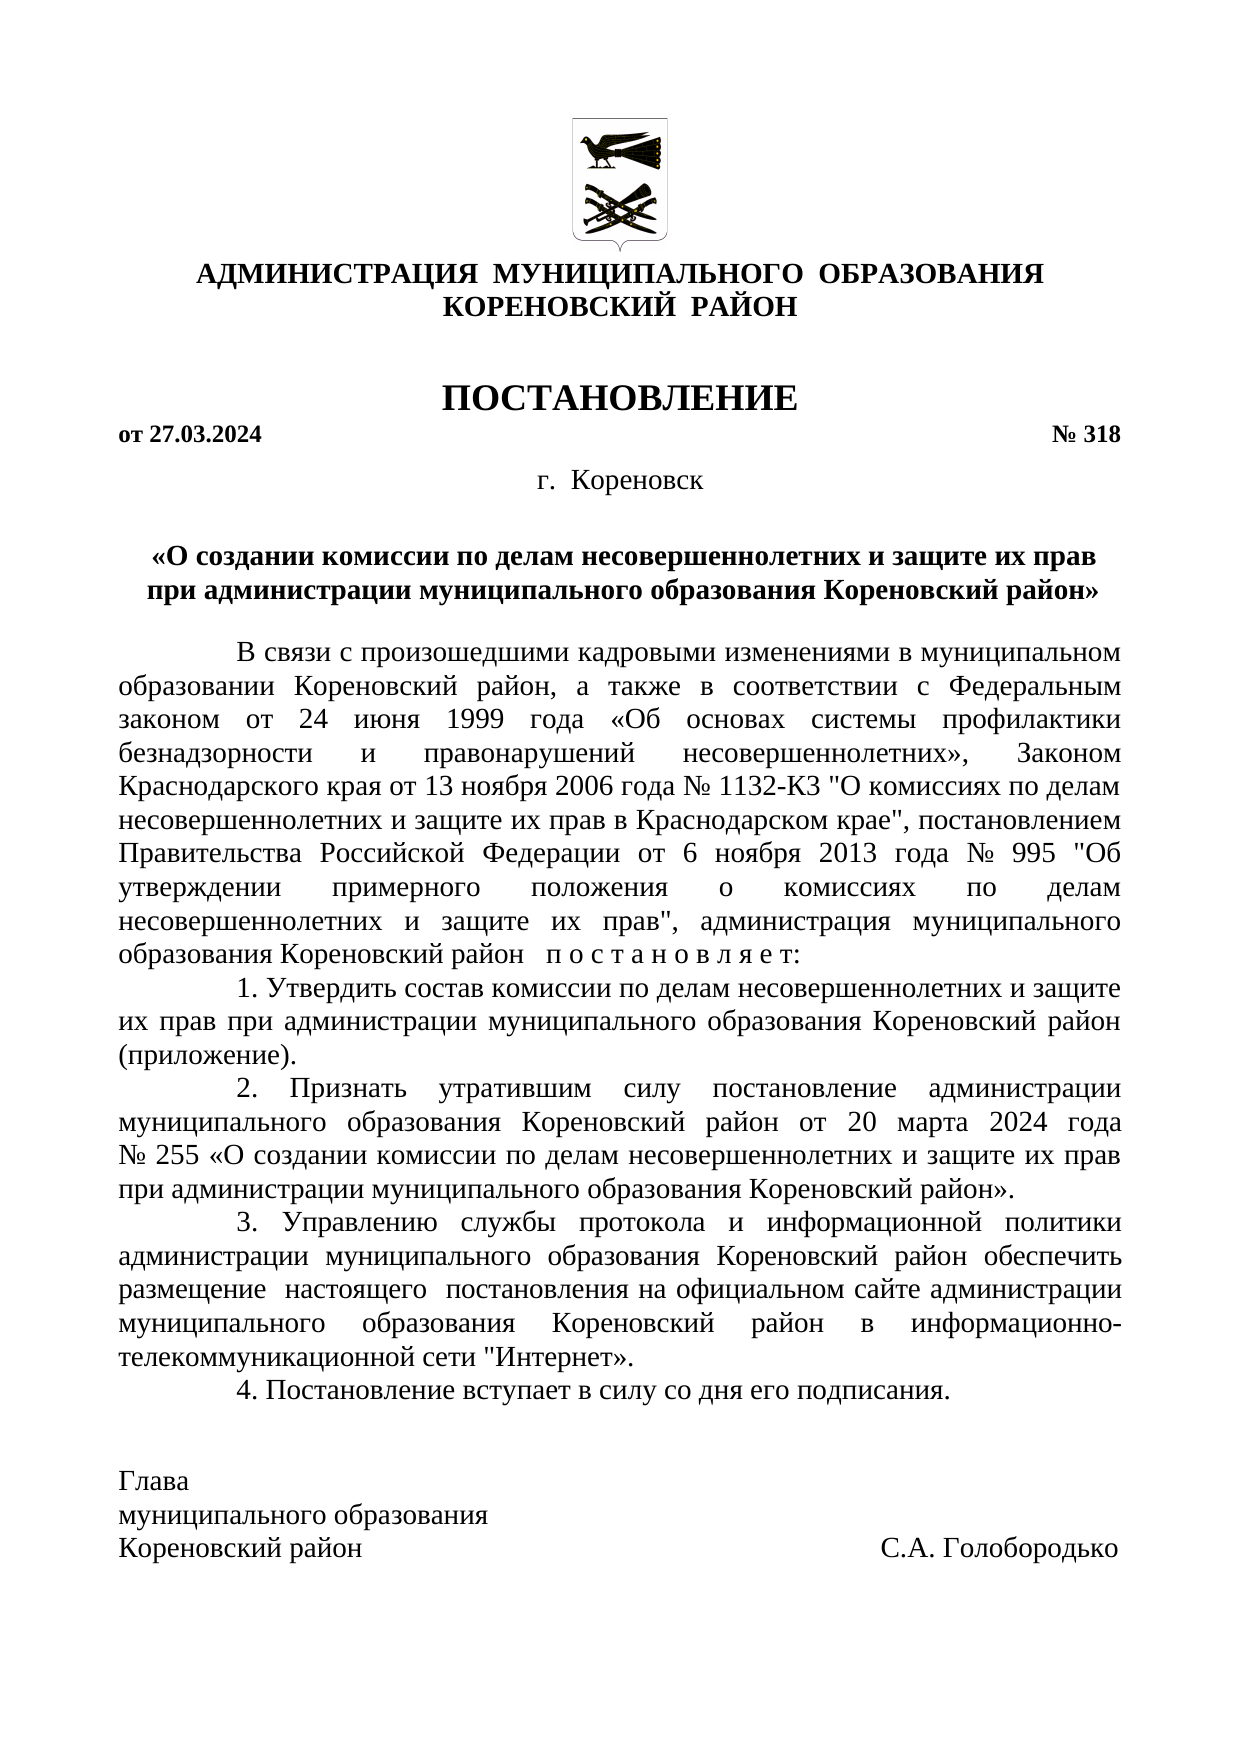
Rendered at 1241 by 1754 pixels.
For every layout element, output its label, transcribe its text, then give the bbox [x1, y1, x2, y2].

picture [572, 118, 668, 252]
subtitle ПОСТАНОВЛЕНИЕ [118, 376, 1122, 419]
text 4. Постановление вступает в силу со дня его подписания. [118, 1372, 1122, 1406]
text Кореновский район С.А. Голобородько [118, 1530, 1122, 1564]
text от 27.03.2024 № 318 [118, 419, 1122, 447]
text 1. Утвердить состав комиссии по делам несовершеннолетних и защите их прав при администрации муниципального образования Кореновский район (приложение). [118, 970, 1122, 1070]
text Глава [118, 1463, 1122, 1497]
subtitle АДМИНИСТРАЦИЯ МУНИЦИПАЛЬНОГО ОБРАЗОВАНИЯ [118, 256, 1122, 289]
text муниципального образования [118, 1497, 1122, 1530]
text г. Кореновск [118, 462, 1122, 495]
text В связи с произошедшими кадровыми изменениями в муниципальном образовании Кореновский район, а также в соответствии с Федеральным законом от 24 июня 1999 года «Об основах системы профилактики безнадзорности и правонарушений несовершеннолетних», Законом Краснодарского края от 13 ноября 2006 года № 1132-К3 "О комиссиях по делам несовершеннолетних и защите их прав в Краснодарском крае", постановлением Правительства Российской Федерации от 6 ноября 2013 года № 995 "Об утверждении примерного положения о комиссиях по делам несовершеннолетних и защите их прав", администрация муниципального образования Кореновский район п о с т а н о в л я е т: [118, 634, 1122, 970]
text при администрации муниципального образования Кореновский район» [118, 572, 1122, 606]
text «О создании комиссии по делам несовершеннолетних и защите их прав [118, 538, 1122, 572]
text 2. Признать утратившим силу постановление администрации муниципального образования Кореновский район от 20 марта 2024 года № 255 «О создании комиссии по делам несовершеннолетних и защите их прав при администрации муниципального образования Кореновский район». [118, 1070, 1122, 1204]
subtitle КОРЕНОВСКИЙ РАЙОН [118, 289, 1122, 323]
text 3. Управлению службы протокола и информационной политики администрации муниципального образования Кореновский район обеспечить размещение настоящего постановления на официальном сайте администрации муниципального образования Кореновский район в информа­ционно-телекоммуникационной сети "Интернет». [118, 1204, 1122, 1372]
